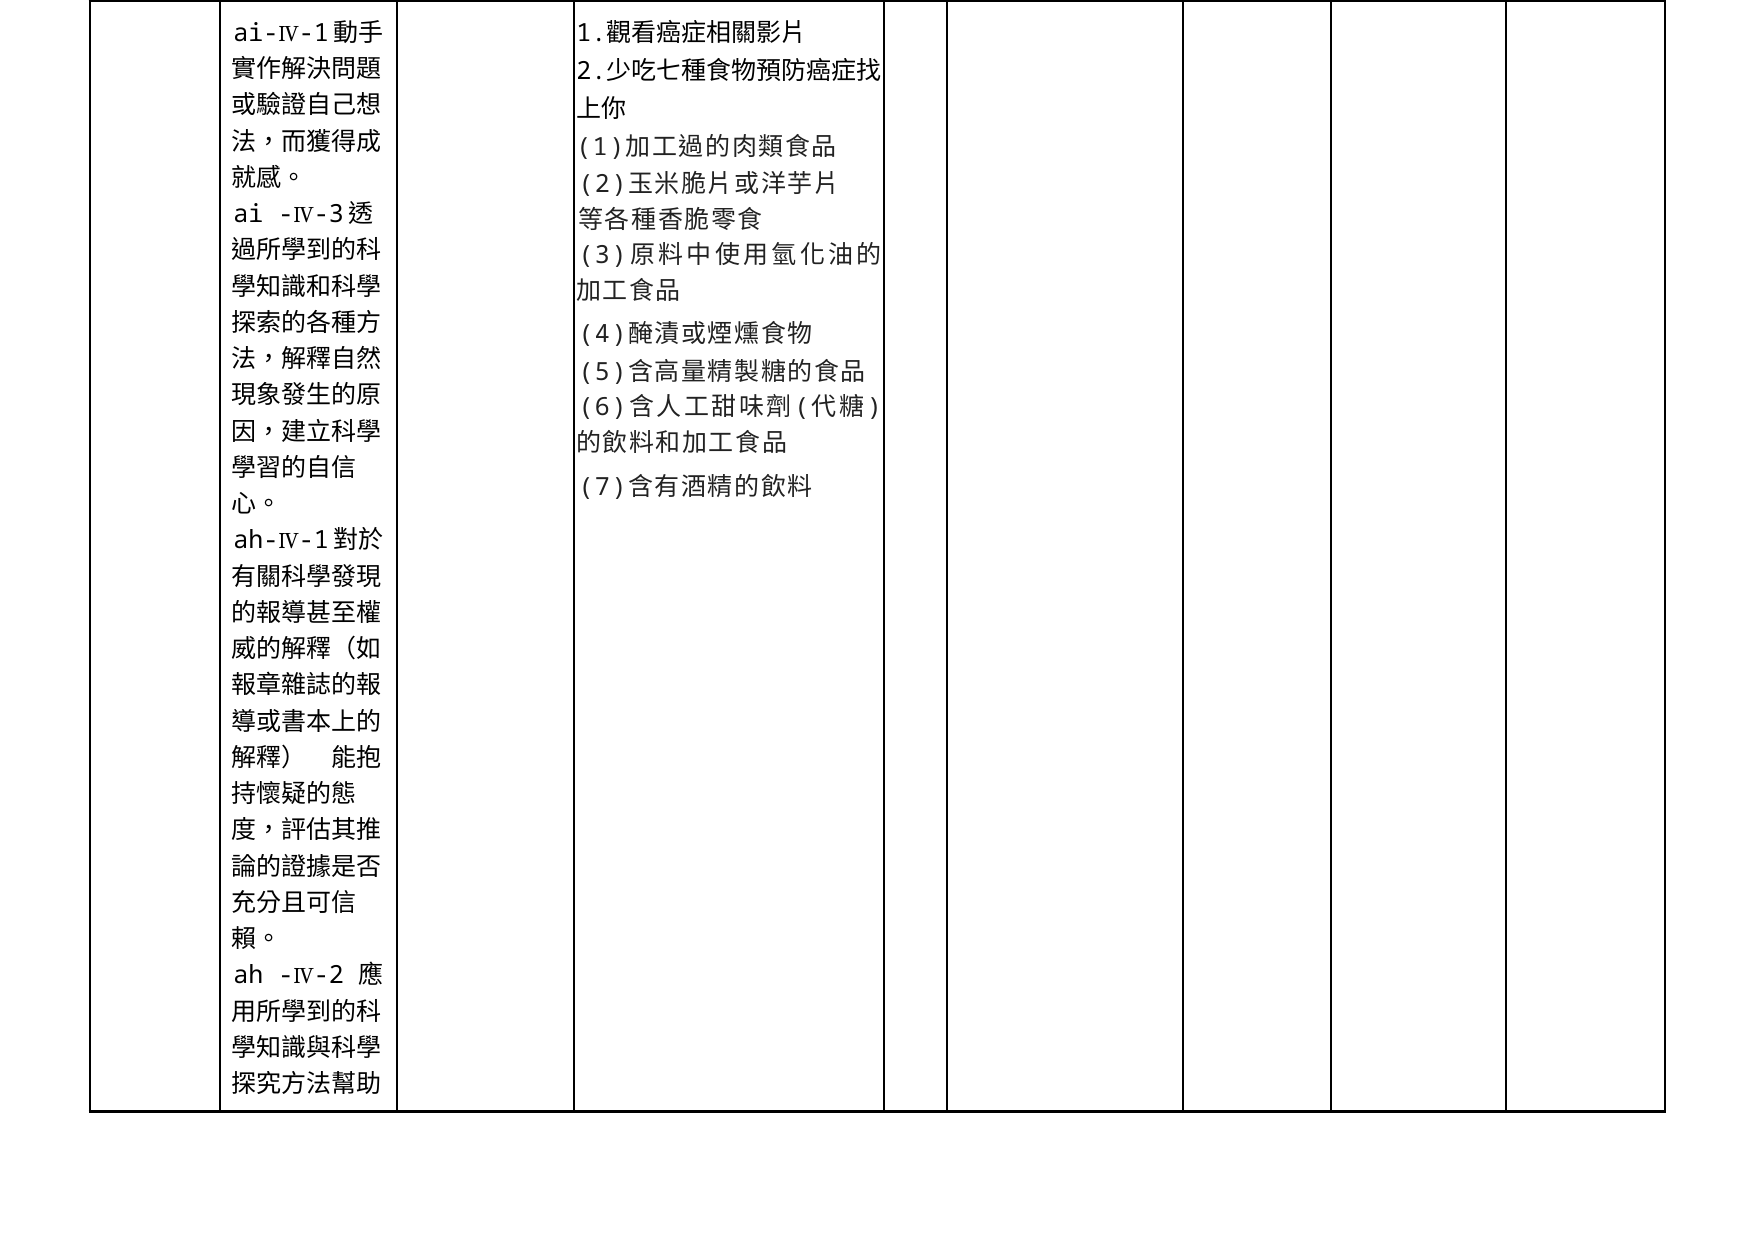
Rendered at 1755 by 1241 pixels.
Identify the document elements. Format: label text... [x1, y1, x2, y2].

table_cell [1184, 2, 1330, 1110]
table_cell ai-Ⅳ-1動手實作解決問題或驗證自己想法，而獲得成就感。 ai -Ⅳ-3透過所學到的科學知識和科學探索的各種方法，解釋自然現象發生的原因，建立科學學習的自信心。 ah-Ⅳ-1對於有關科學發現的報導甚至權威的解釋（如報章雜誌的報導或書本上的解釋） 能抱持懷疑的態度，評估其推論的證據是否充分且可信賴。 ah -Ⅳ-2 應用所學到的科學知識與科學探究方法幫助 [221, 2, 396, 1110]
table_cell [885, 2, 946, 1110]
table_cell [398, 2, 573, 1110]
table_cell [1507, 2, 1664, 1110]
table_cell [91, 2, 219, 1110]
table_cell [1332, 2, 1505, 1110]
table_cell 1.觀看癌症相關影片 2.少吃七種食物預防癌症找上你 (1)加工過的肉類食品 (2)玉米脆片或洋芋片 等各種香脆零食 (3)原料中使用氫化油的加工食品 (4)醃漬或煙燻食物 (5)含高量精製糖的食品 (6)含人工甜味劑(代糖)的飲料和加工食品 (7)含有酒精的飲料 [575, 2, 883, 1110]
table_cell [948, 2, 1182, 1110]
